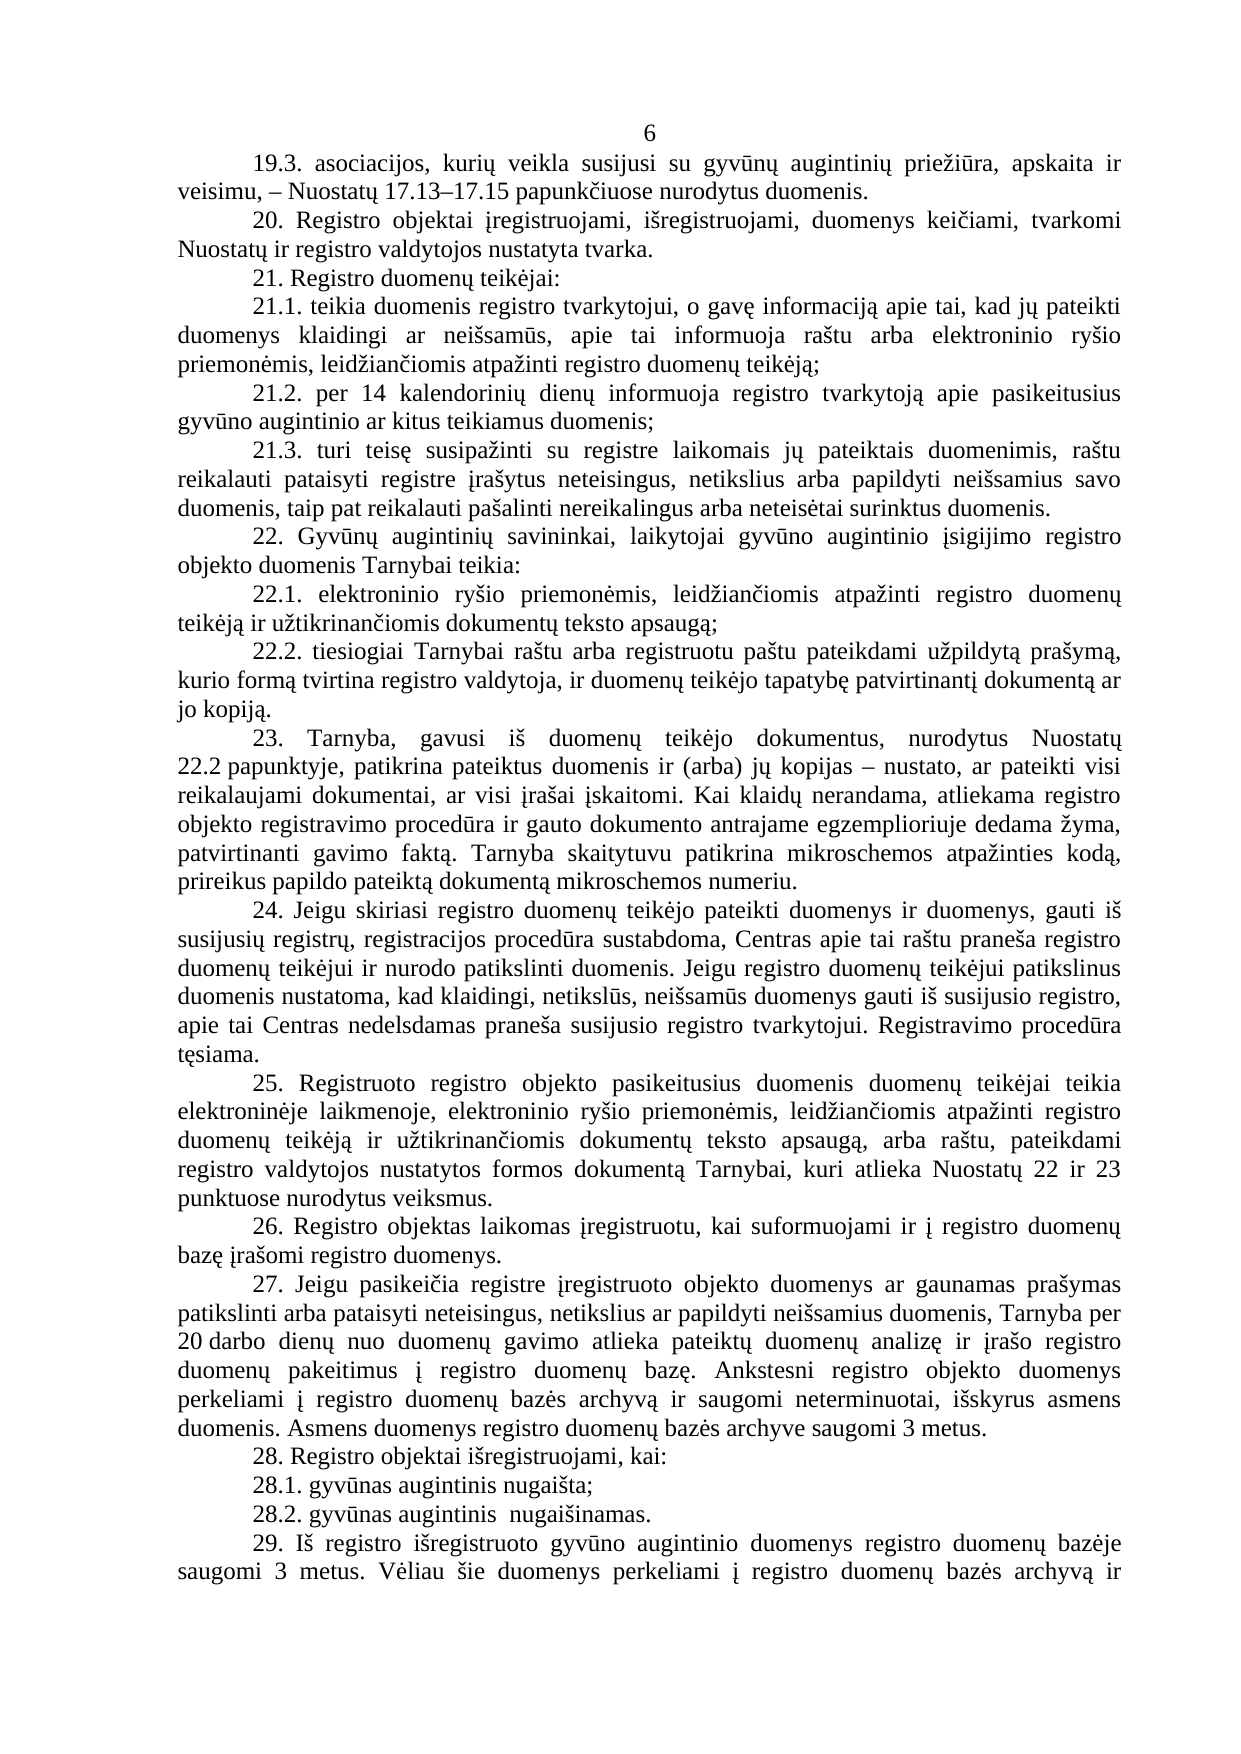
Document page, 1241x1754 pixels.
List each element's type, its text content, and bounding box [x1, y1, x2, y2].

text 19.3. asociacijos, kurių veikla susijusi su gyvūnų augintinių priežiūra, apskaita ir veisimu, – Nuostatų 17.13–17.15 papunkčiuose nurodytus duomenis. [177, 148, 1122, 205]
text 21.3. turi teisę susipažinti su registre laikomais jų pateiktais duomenimis, raštu reikalauti pataisyti registre įrašytus neteisingus, netikslius arba papildyti neišsamius savo duomenis, taip pat reikalauti pašalinti nereikalingus arba neteisėtai surinktus duomenis. [177, 435, 1122, 521]
text 29. Iš registro išregistruoto gyvūno augintinio duomenys registro duomenų bazėje saugomi 3 metus. Vėliau šie duomenys perkeliami į registro duomenų bazės archyvą ir [177, 1528, 1122, 1585]
text 23. Tarnyba, gavusi iš duomenų teikėjo dokumentus, nurodytus Nuostatų 22.2 papunktyje, patikrina pateiktus duomenis ir (arba) jų kopijas – nustato, ar pateikti visi reikalaujami dokumentai, ar visi įrašai įskaitomi. Kai klaidų nerandama, atliekama registro objekto registravimo procedūra ir gauto dokumento antrajame egzemplioriuje dedama žyma, patvirtinanti gavimo faktą. Tarnyba skaitytuvu patikrina mikroschemos atpažinties kodą, prireikus papildo pateiktą dokumentą mikroschemos numeriu. [177, 723, 1122, 895]
text 26. Registro objektas laikomas įregistruotu, kai suformuojami ir į registro duomenų bazę įrašomi registro duomenys. [177, 1211, 1122, 1269]
text 21.1. teikia duomenis registro tvarkytojui, o gavę informaciją apie tai, kad jų pateikti duomenys klaidingi ar neišsamūs, apie tai informuoja raštu arba elektroninio ryšio priemonėmis, leidžiančiomis atpažinti registro duomenų teikėją; [177, 291, 1122, 378]
text 22.2. tiesiogiai Tarnybai raštu arba registruotu paštu pateikdami užpildytą prašymą, kurio formą tvirtina registro valdytoja, ir duomenų teikėjo tapatybę patvirtinantį dokumentą ar jo kopiją. [177, 636, 1122, 723]
text 24. Jeigu skiriasi registro duomenų teikėjo pateikti duomenys ir duomenys, gauti iš susijusių registrų, registracijos procedūra sustabdoma, Centras apie tai raštu praneša registro duomenų teikėjui ir nurodo patikslinti duomenis. Jeigu registro duomenų teikėjui patikslinus duomenis nustatoma, kad klaidingi, netikslūs, neišsamūs duomenys gauti iš susijusio registro, apie tai Centras nedelsdamas praneša susijusio registro tvarkytojui. Registravimo procedūra tęsiama. [177, 895, 1122, 1068]
text 21. Registro duomenų teikėjai: [177, 263, 1122, 291]
text 25. Registruoto registro objekto pasikeitusius duomenis duomenų teikėjai teikia elektroninėje laikmenoje, elektroninio ryšio priemonėmis, leidžiančiomis atpažinti registro duomenų teikėją ir užtikrinančiomis dokumentų teksto apsaugą, arba raštu, pateikdami registro valdytojos nustatytos formos dokumentą Tarnybai, kuri atlieka Nuostatų 22 ir 23 punktuose nurodytus veiksmus. [177, 1068, 1122, 1211]
text 21.2. per 14 kalendorinių dienų informuoja registro tvarkytoją apie pasikeitusius gyvūno augintinio ar kitus teikiamus duomenis; [177, 378, 1122, 435]
text 22. Gyvūnų augintinių savininkai, laikytojai gyvūno augintinio įsigijimo registro objekto duomenis Tarnybai teikia: [177, 521, 1122, 579]
text 20. Registro objektai įregistruojami, išregistruojami, duomenys keičiami, tvarkomi Nuostatų ir registro valdytojos nustatyta tvarka. [177, 205, 1122, 263]
text 28. Registro objektai išregistruojami, kai: [177, 1441, 1122, 1470]
text 27. Jeigu pasikeičia registre įregistruoto objekto duomenys ar gaunamas prašymas patikslinti arba pataisyti neteisingus, netikslius ar papildyti neišsamius duomenis, Tarnyba per 20 darbo dienų nuo duomenų gavimo atlieka pateiktų duomenų analizę ir įrašo registro duomenų pakeitimus į registro duomenų bazę. Ankstesni registro objekto duomenys perkeliami į registro duomenų bazės archyvą ir saugomi neterminuotai, išskyrus asmens duomenis. Asmens duomenys registro duomenų bazės archyve saugomi 3 metus. [177, 1269, 1122, 1441]
text 28.2. gyvūnas augintinis nugaišinamas. [177, 1499, 1122, 1528]
text 22.1. elektroninio ryšio priemonėmis, leidžiančiomis atpažinti registro duomenų teikėją ir užtikrinančiomis dokumentų teksto apsaugą; [177, 579, 1122, 636]
text 28.1. gyvūnas augintinis nugaišta; [177, 1470, 1122, 1499]
